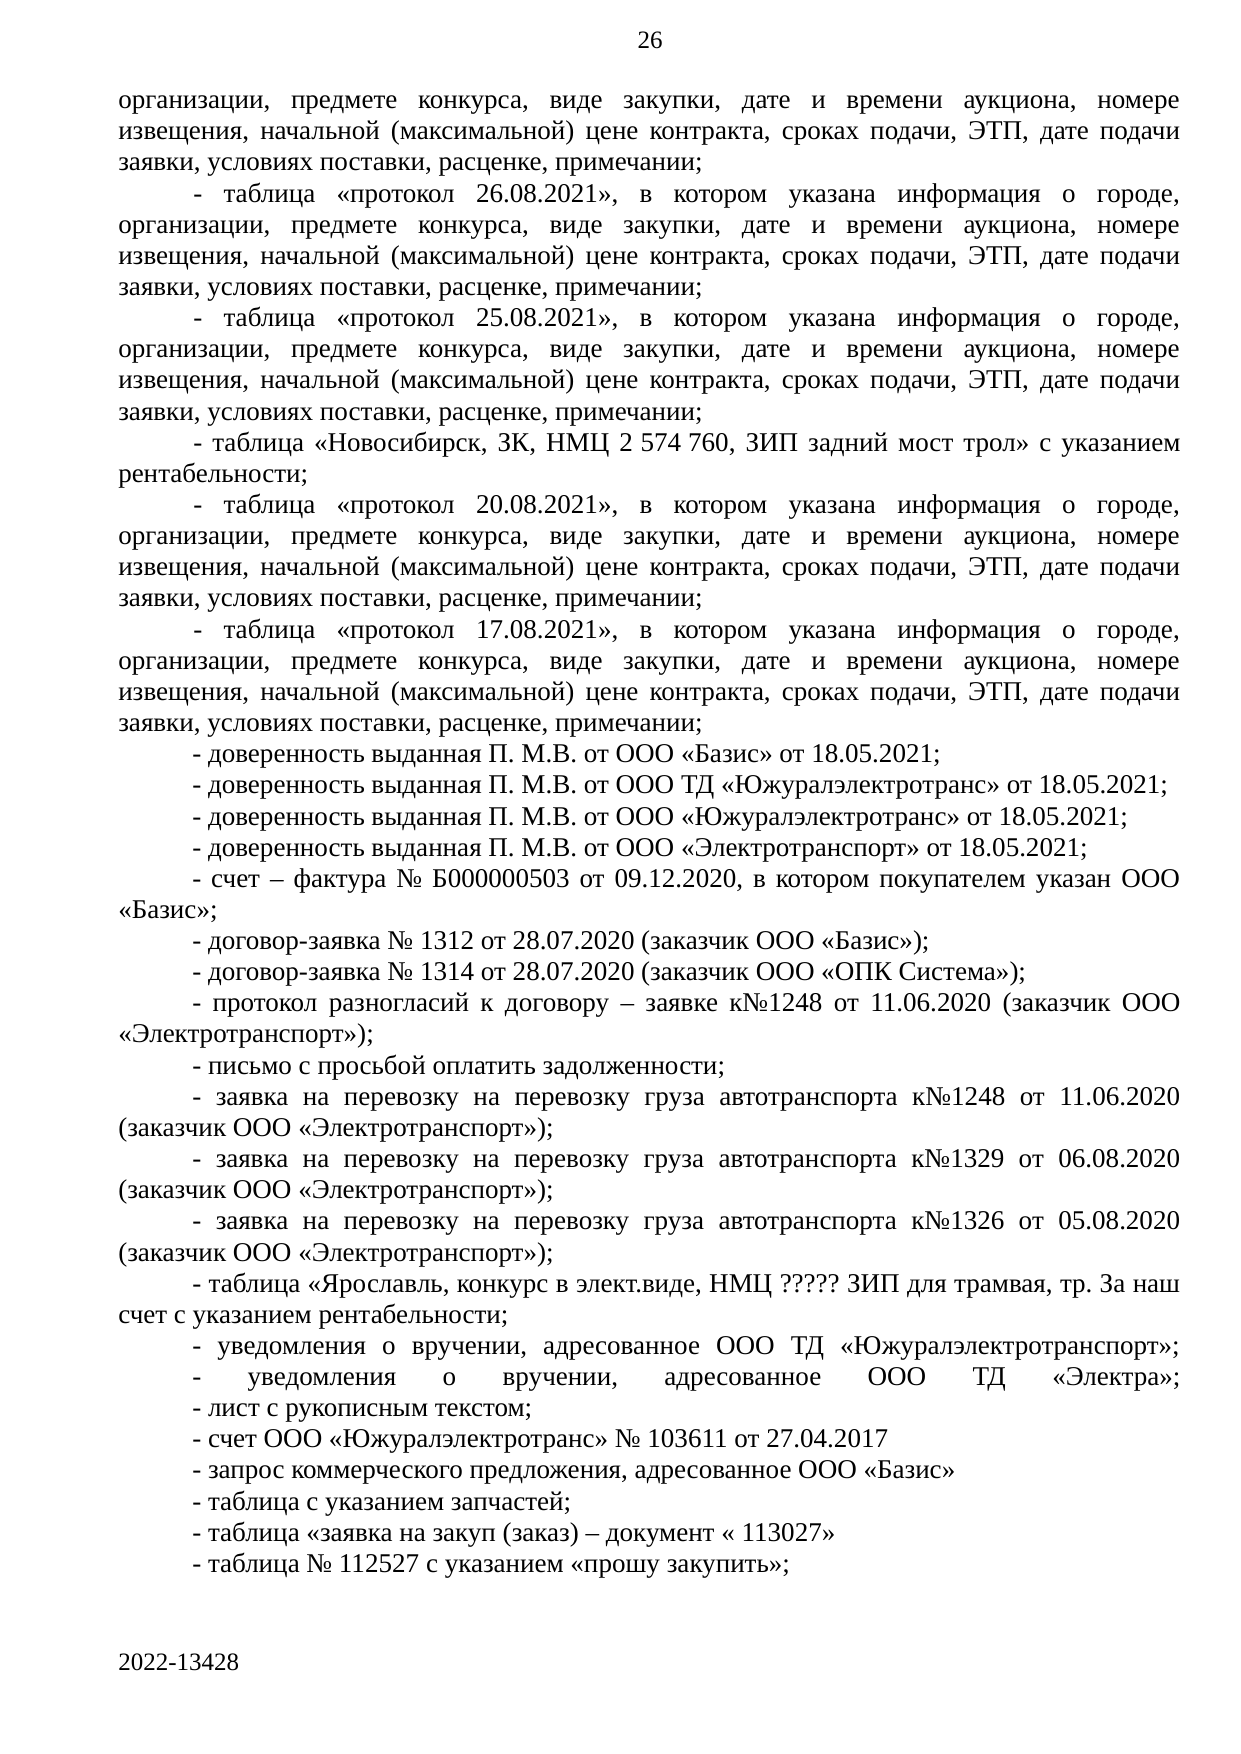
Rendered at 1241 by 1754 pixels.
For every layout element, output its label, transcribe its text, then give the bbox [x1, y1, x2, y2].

text - заявка на перевозку на перевозку груза автотранспорта к№1248 от 11.06.2020 (заказчик ООО «Электротранспорт»); [118, 1080, 1181, 1142]
text - таблица «протокол 25.08.2021», в котором указана информация о городе, организации, предмете конкурса, виде закупки, дате и времени аукциона, номере извещения, начальной (максимальной) цене контракта, сроках подачи, ЭТП, дате подачи заявки, условиях поставки, расценке, примечании; [118, 301, 1181, 426]
text - таблица «протокол 17.08.2021», в котором указана информация о городе, организации, предмете конкурса, виде закупки, дате и времени аукциона, номере извещения, начальной (максимальной) цене контракта, сроках подачи, ЭТП, дате подачи заявки, условиях поставки, расценке, примечании; [118, 613, 1181, 737]
text - запрос коммерческого предложения, адресованное ООО «Базис» [118, 1454, 1181, 1485]
text - договор-заявка № 1314 от 28.07.2020 (заказчик ООО «ОПК Система»); [118, 955, 1181, 986]
text - доверенность выданная П. М.В. от ООО «Электротранспорт» от 18.05.2021; [118, 831, 1181, 862]
text - доверенность выданная П. М.В. от ООО ТД «Южуралэлектротранс» от 18.05.2021; [118, 768, 1181, 799]
text - заявка на перевозку на перевозку груза автотранспорта к№1326 от 05.08.2020 (заказчик ООО «Электротранспорт»); [118, 1204, 1181, 1267]
text - заявка на перевозку на перевозку груза автотранспорта к№1329 от 06.08.2020 (заказчик ООО «Электротранспорт»); [118, 1142, 1181, 1204]
text - таблица «протокол 26.08.2021», в котором указана информация о городе, организации, предмете конкурса, виде закупки, дате и времени аукциона, номере извещения, начальной (максимальной) цене контракта, сроках подачи, ЭТП, дате подачи заявки, условиях поставки, расценке, примечании; [118, 177, 1181, 301]
text - таблица «Новосибирск, ЗК, НМЦ 2 574 760, ЗИП задний мост трол» с указанием рентабельности; [118, 426, 1181, 488]
text - таблица «заявка на закуп (заказ) – документ « 113027» [192, 1516, 1181, 1547]
text - таблица № 112527 с указанием «прошу закупить»; [192, 1547, 1181, 1578]
text - уведомления о вручении, адресованное ООО ТД «Южуралэлектротранспорт»; - уведомления о вручении, адресованное ООО ТД «Электра»; - лист с рукописным текстом; [192, 1329, 1181, 1422]
text - протокол разногласий к договору – заявке к№1248 от 11.06.2020 (заказчик ООО «Электротранспорт»); [118, 986, 1181, 1049]
text - счет – фактура № Б000000503 от 09.12.2020, в котором покупателем указан ООО «Базис»; [118, 862, 1181, 924]
text - доверенность выданная П. М.В. от ООО «Базис» от 18.05.2021; [192, 737, 1181, 768]
text - письмо с просьбой оплатить задолженности; [118, 1049, 1181, 1080]
text - договор-заявка № 1312 от 28.07.2020 (заказчик ООО «Базис»); [118, 924, 1181, 955]
text - таблица «Ярославль, конкурс в элект.виде, НМЦ ????? ЗИП для трамвая, тр. За наш счет с указанием рентабельности; [118, 1267, 1181, 1329]
text - счет ООО «Южуралэлектротранс» № 103611 от 27.04.2017 [192, 1422, 1181, 1454]
text - таблица «протокол 20.08.2021», в котором указана информация о городе, организации, предмете конкурса, виде закупки, дате и времени аукциона, номере извещения, начальной (максимальной) цене контракта, сроках подачи, ЭТП, дате подачи заявки, условиях поставки, расценке, примечании; [118, 488, 1181, 613]
text - доверенность выданная П. М.В. от ООО «Южуралэлектротранс» от 18.05.2021; [118, 799, 1181, 831]
text - таблица с указанием запчастей; [192, 1485, 1181, 1516]
text организации, предмете конкурса, виде закупки, дате и времени аукциона, номере извещения, начальной (максимальной) цене контракта, сроках подачи, ЭТП, дате подачи заявки, условиях поставки, расценке, примечании; [118, 83, 1181, 177]
